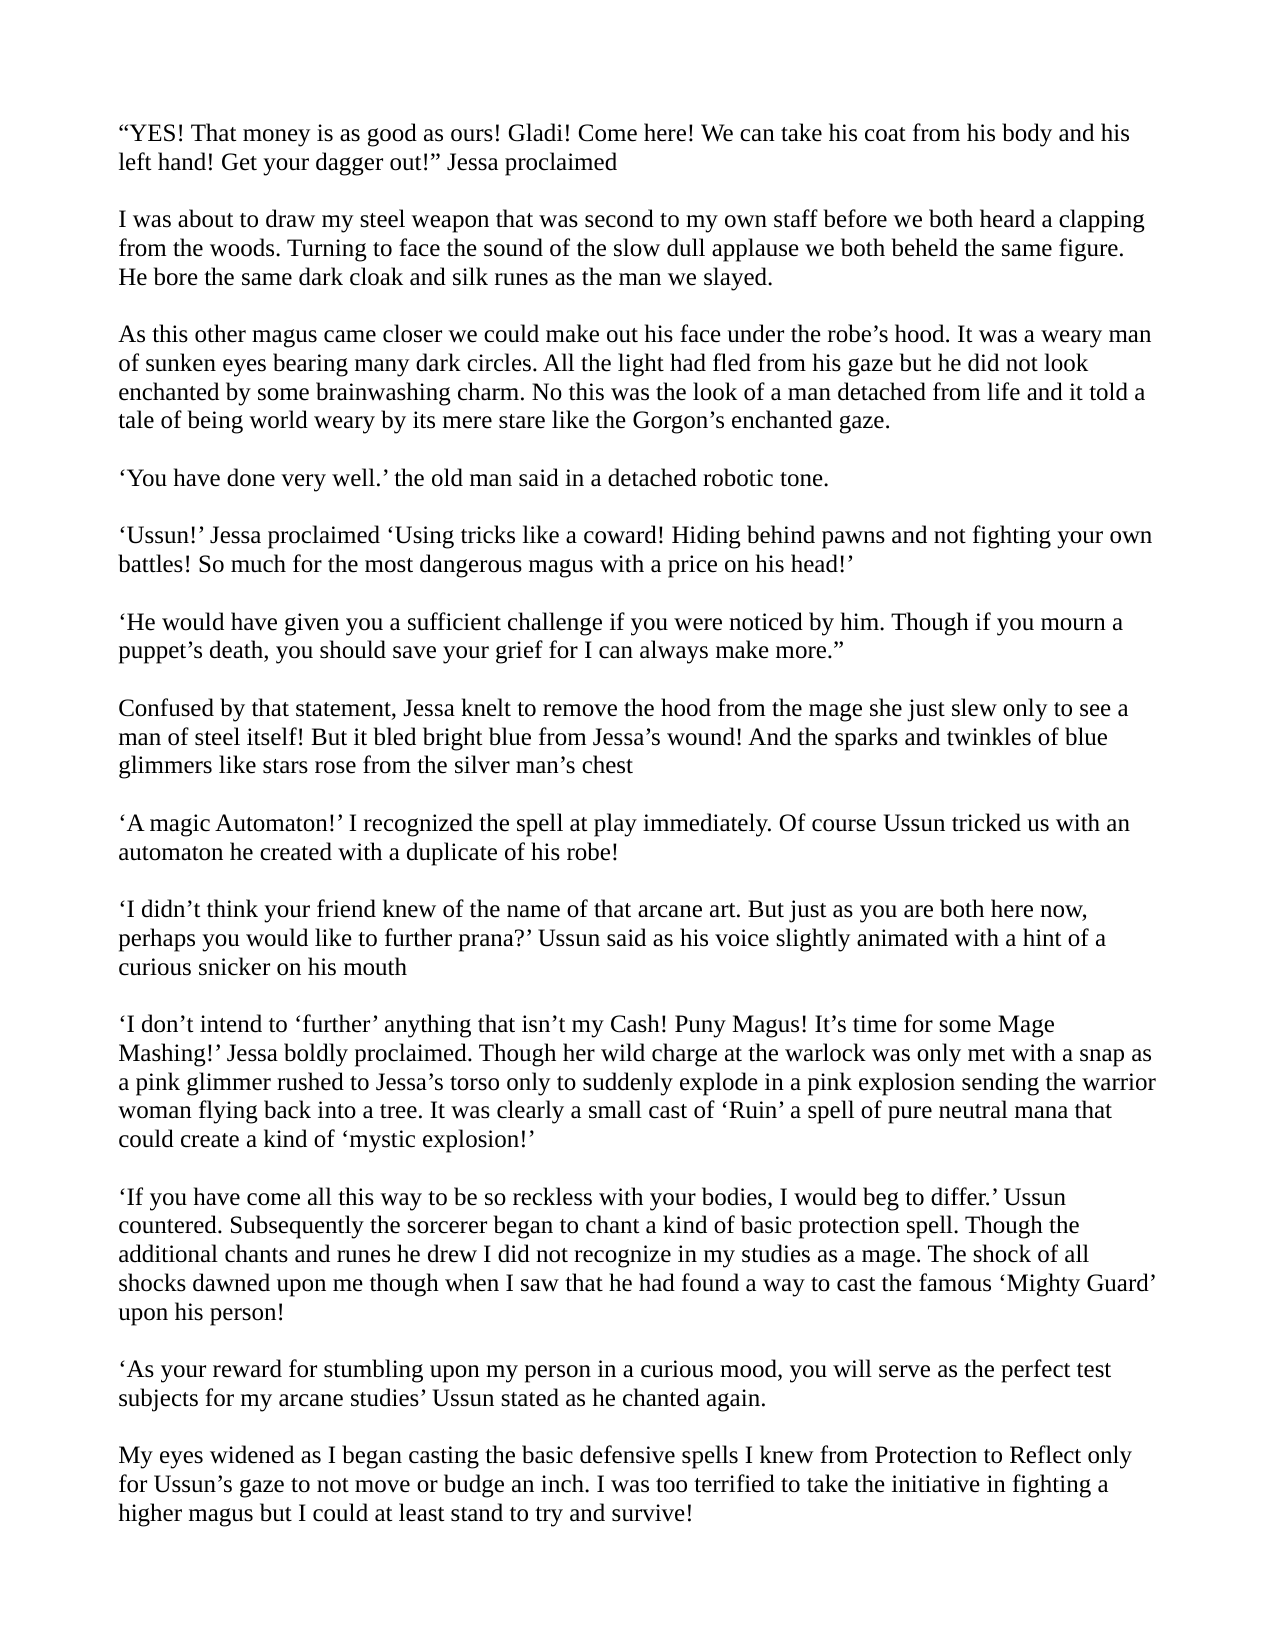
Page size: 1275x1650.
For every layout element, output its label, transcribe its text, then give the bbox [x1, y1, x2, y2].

text I was about to draw my steel weapon that was second to my own staff before we both heard a clapping from the woods. Turning to face the sound of the slow dull applause we both beheld the same figure. He bore the same dark cloak and silk runes as the man we slayed. [118, 204, 1157, 291]
text My eyes widened as I began casting the basic defensive spells I knew from Protection to Reflect only for Ussun’s gaze to not move or budge an inch. I was too terrified to take the initiative in fighting a higher magus but I could at least stand to try and survive! [118, 1441, 1157, 1527]
text ‘He would have given you a sufficient challenge if you were noticed by him. Though if you mourn a puppet’s death, you should save your grief for I can always make more.” [118, 607, 1157, 664]
text Confused by that statement, Jessa knelt to remove the hood from the mage she just slew only to see a man of steel itself! But it bled bright blue from Jessa’s wound! And the sparks and twinkles of blue glimmers like stars rose from the silver man’s chest [118, 693, 1157, 779]
text ‘I didn’t think your friend knew of the name of that arcane art. But just as you are both here now, perhaps you would like to further prana?’ Ussun said as his voice slightly animated with a hint of a curious snicker on his mouth [118, 894, 1157, 981]
text ‘A magic Automaton!’ I recognized the spell at play immediately. Of course Ussun tricked us with an automaton he created with a duplicate of his robe! [118, 808, 1157, 866]
text ‘Ussun!’ Jessa proclaimed ‘Using tricks like a coward! Hiding behind pawns and not fighting your own battles! So much for the most dangerous magus with a price on his head!’ [118, 521, 1157, 578]
text ‘If you have come all this way to be so reckless with your bodies, I would beg to differ.’ Ussun countered. Subsequently the sorcerer began to chant a kind of basic protection spell. Though the additional chants and runes he drew I did not recognize in my studies as a mage. The shock of all shocks dawned upon me though when I saw that he had found a way to cast the famous ‘Mighty Guard’ upon his person! [118, 1182, 1157, 1326]
text As this other magus came closer we could make out his face under the robe’s hood. It was a weary man of sunken eyes bearing many dark circles. All the light had fled from his gaze but he did not look enchanted by some brainwashing charm. No this was the look of a man detached from life and it told a tale of being world weary by its mere stare like the Gorgon’s enchanted gaze. [118, 319, 1157, 434]
text ‘You have done very well.’ the old man said in a detached robotic tone. [118, 463, 1157, 492]
text “YES! That money is as good as ours! Gladi! Come here! We can take his coat from his body and his left hand! Get your dagger out!” Jessa proclaimed [118, 118, 1157, 176]
text ‘As your reward for stumbling upon my person in a curious mood, you will serve as the perfect test subjects for my arcane studies’ Ussun stated as he chanted again. [118, 1354, 1157, 1412]
text ‘I don’t intend to ‘further’ anything that isn’t my Cash! Puny Magus! It’s time for some Mage Mashing!’ Jessa boldly proclaimed. Though her wild charge at the warlock was only met with a snap as a pink glimmer rushed to Jessa’s torso only to suddenly explode in a pink explosion sending the warrior woman flying back into a tree. It was clearly a small cast of ‘Ruin’ a spell of pure neutral mana that could create a kind of ‘mystic explosion!’ [118, 1009, 1157, 1153]
